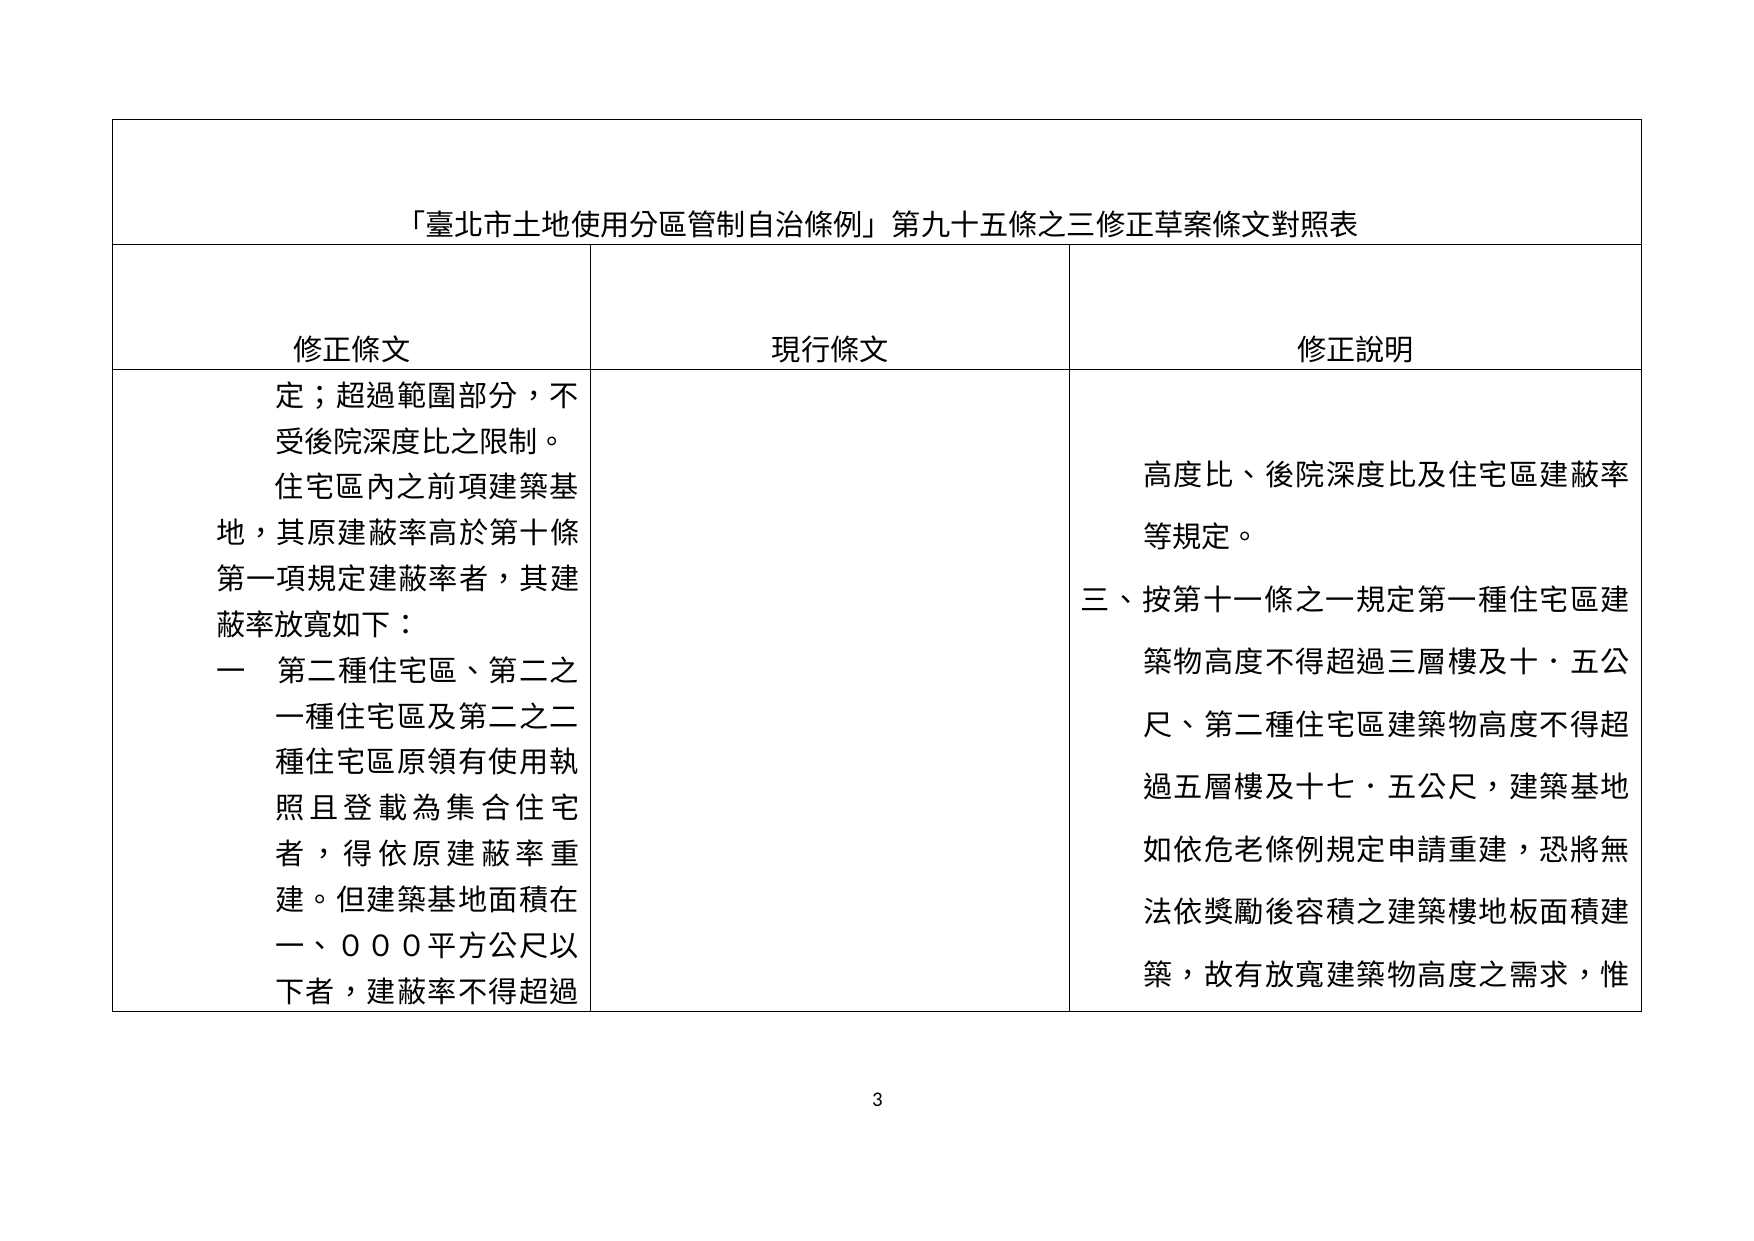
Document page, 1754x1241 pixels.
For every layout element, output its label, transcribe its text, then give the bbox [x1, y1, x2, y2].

table_cell 修正說明 [1070, 245, 1641, 368]
table_cell 修正條文 [113, 245, 590, 368]
table_header 「臺北市土地使用分區管制自治條例」第九十五條之三修正草案條文對照表 [113, 120, 1641, 243]
table_cell 定；超過範圍部分，不受後院深度比之限制。 住宅區內之前項建築基地，其原建蔽率高於第十條第一項規定建蔽率者，其建蔽率放寬如下： 一 第二種住宅區、第二之一種住宅區及第二之二種住宅區原領有使用執照且登載為集合住宅者，得依原建蔽率重建。但建築基地面積在一、０００平方公尺以下者，建蔽率不得超過 [113, 370, 590, 1011]
table_cell 高度比、後院深度比及住宅區建蔽率等規定。 三、按第十一條之一規定第一種住宅區建築物高度不得超過三層樓及十．五公尺、第二種住宅區建築物高度不得超過五層樓及十七．五公尺，建築基地如依危老條例規定申請重建，恐將無法依獎勵後容積之建築樓地板面積建築，故有放寬建築物高度之需求，惟 [1070, 370, 1641, 1011]
table_cell 現行條文 [591, 245, 1069, 368]
table_cell [591, 370, 1069, 1011]
